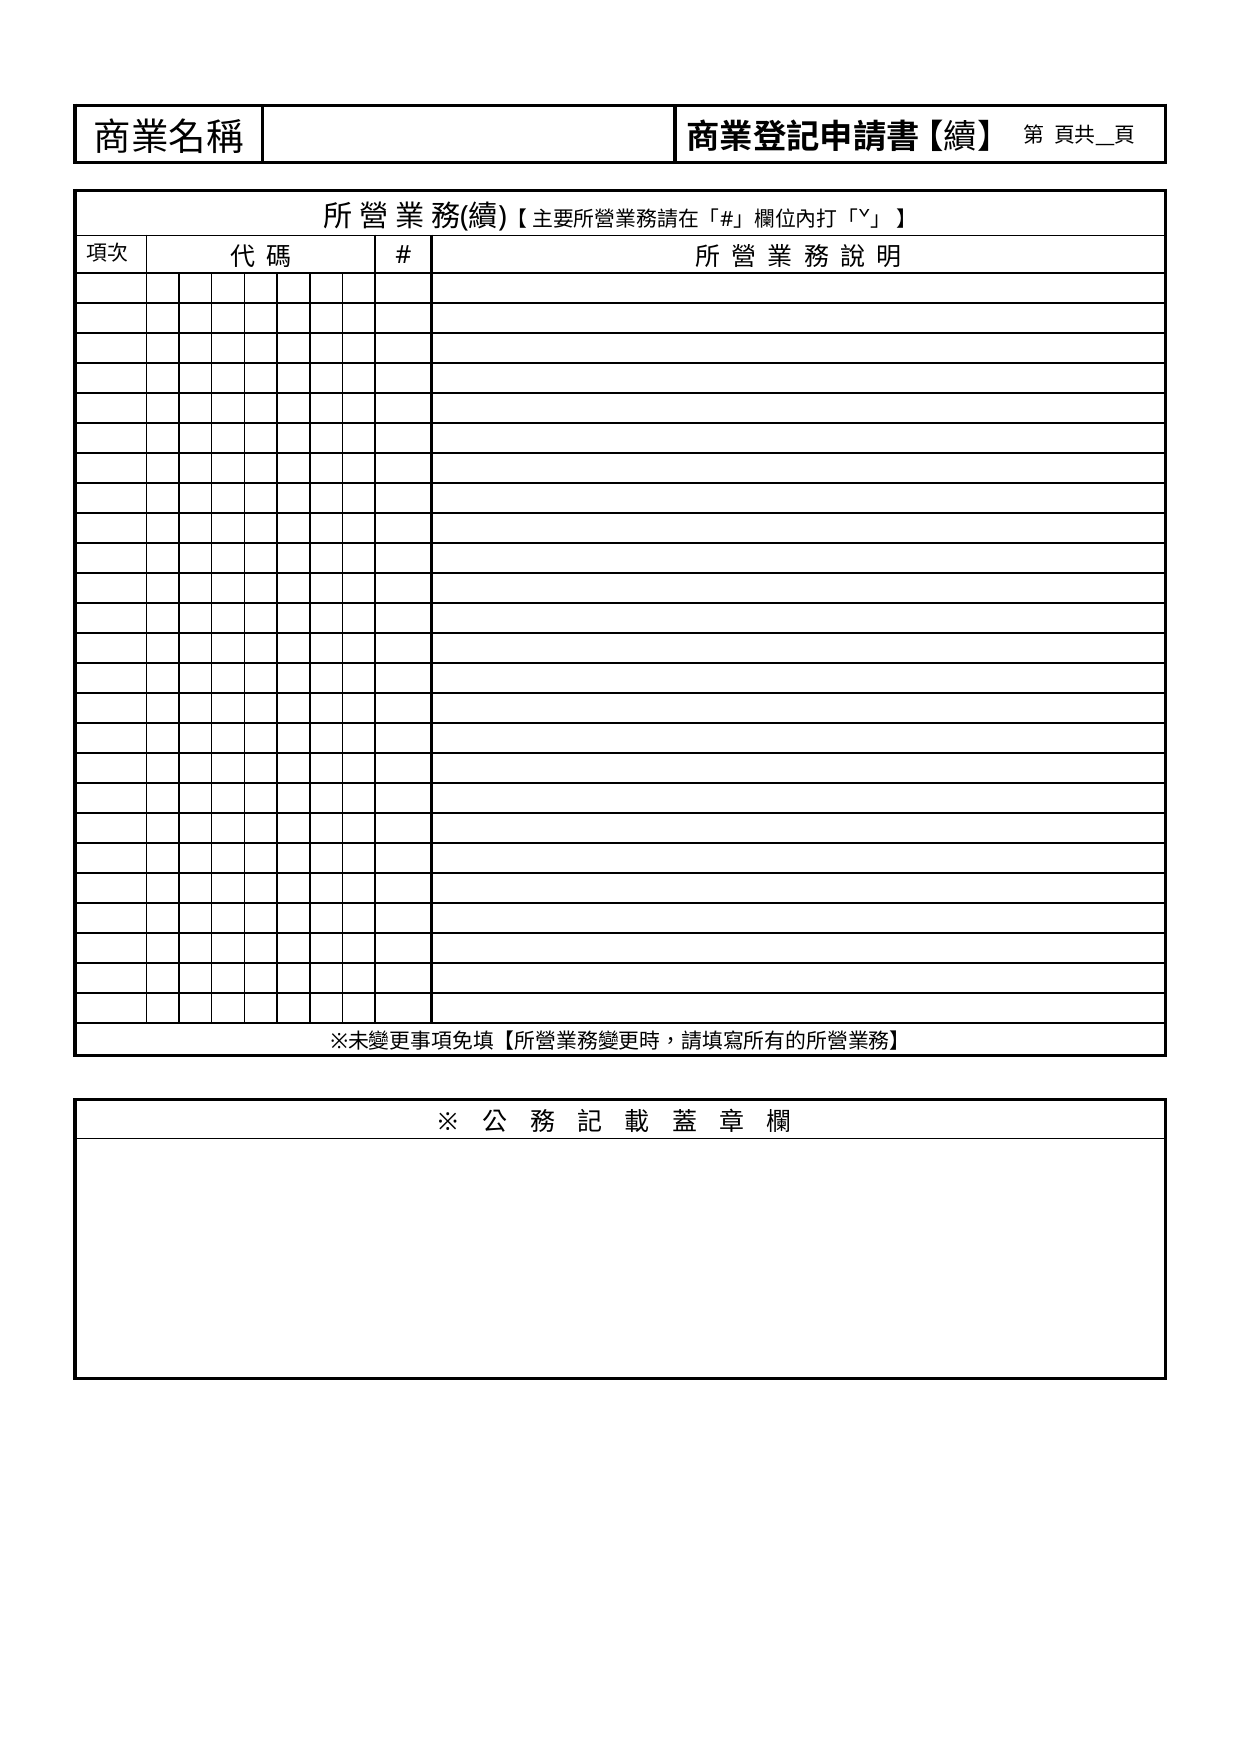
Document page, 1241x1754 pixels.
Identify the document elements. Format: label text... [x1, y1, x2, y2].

table_cell [311, 304, 342, 332]
table_cell [212, 334, 244, 362]
table_cell [311, 424, 342, 452]
table_cell [376, 334, 430, 362]
table_cell [245, 934, 276, 962]
table_cell [343, 964, 374, 992]
table_cell [180, 634, 211, 662]
table_cell [343, 454, 374, 482]
table_cell [212, 304, 244, 332]
table_cell [343, 754, 374, 782]
table_cell [311, 634, 342, 662]
table_cell [376, 364, 430, 392]
table_cell [77, 574, 146, 602]
table_cell [343, 634, 374, 662]
table_cell [278, 604, 309, 632]
table_cell [147, 304, 178, 332]
table_cell [433, 934, 1164, 962]
table_cell [433, 694, 1164, 722]
table_cell [376, 424, 430, 452]
table_cell 項次 [77, 236, 146, 272]
table_cell [212, 694, 244, 722]
table_cell [212, 784, 244, 812]
table_cell [376, 844, 430, 872]
table_cell [245, 274, 276, 302]
table_cell [343, 424, 374, 452]
table_cell [343, 784, 374, 812]
table_cell [77, 454, 146, 482]
table_cell [376, 814, 430, 842]
table_cell [147, 754, 178, 782]
table_cell [180, 304, 211, 332]
table_cell [311, 754, 342, 782]
table_cell [212, 604, 244, 632]
table_cell [433, 814, 1164, 842]
table_cell [212, 904, 244, 932]
table_cell [433, 844, 1164, 872]
table_cell [278, 334, 309, 362]
table_cell [147, 964, 178, 992]
table_cell [311, 454, 342, 482]
table_cell [212, 574, 244, 602]
table_cell [343, 364, 374, 392]
table_cell [245, 694, 276, 722]
table_cell [245, 904, 276, 932]
table_cell [212, 274, 244, 302]
table_cell [77, 484, 146, 512]
table_cell [343, 604, 374, 632]
table_cell [278, 754, 309, 782]
table_cell [147, 994, 178, 1022]
table_cell [376, 634, 430, 662]
table_cell [180, 784, 211, 812]
table_cell [77, 1139, 1164, 1377]
table_cell [147, 874, 178, 902]
table_header 第 頁共__頁 [1013, 107, 1164, 161]
table_cell [278, 814, 309, 842]
table_cell [180, 664, 211, 692]
table_cell [77, 394, 146, 422]
table_cell [77, 964, 146, 992]
table_cell [147, 364, 178, 392]
table_cell [77, 664, 146, 692]
table_cell [212, 964, 244, 992]
table_cell [212, 394, 244, 422]
table_cell [180, 844, 211, 872]
table_cell [343, 694, 374, 722]
table_cell [180, 724, 211, 752]
table_cell [180, 874, 211, 902]
table_cell 所 營 業 務 說 明 [433, 236, 1164, 272]
table_cell [433, 994, 1164, 1022]
table_cell [180, 454, 211, 482]
table_cell [180, 364, 211, 392]
table_cell [311, 664, 342, 692]
table_cell [311, 994, 342, 1022]
table_cell [212, 364, 244, 392]
table_cell [212, 754, 244, 782]
table_cell [311, 784, 342, 812]
table_header 商業名稱 [77, 107, 261, 161]
table_cell [433, 634, 1164, 662]
table_cell [376, 514, 430, 542]
table_cell [433, 424, 1164, 452]
table_cell [278, 304, 309, 332]
table_cell [180, 904, 211, 932]
table_cell [376, 604, 430, 632]
table_header 所 營 業 務(續)【 主要所營業務請在「#」欄位內打「ˇ」 】 [77, 192, 1164, 234]
table_cell [278, 484, 309, 512]
table_cell [180, 544, 211, 572]
table_cell [77, 724, 146, 752]
table_cell [343, 874, 374, 902]
table_cell [147, 604, 178, 632]
table_cell [77, 544, 146, 572]
table_cell [433, 304, 1164, 332]
table_cell [147, 484, 178, 512]
table_cell [343, 484, 374, 512]
table_cell [278, 634, 309, 662]
table_header ※ 公 務 記 載 蓋 章 欄 [77, 1101, 1164, 1138]
table_cell [278, 934, 309, 962]
table_cell [433, 484, 1164, 512]
table_cell [343, 514, 374, 542]
table_cell [147, 664, 178, 692]
table_cell [212, 424, 244, 452]
table_cell [245, 994, 276, 1022]
table_cell [311, 964, 342, 992]
table_cell 代 碼 [147, 236, 374, 272]
table_cell [147, 574, 178, 602]
table_cell [278, 874, 309, 902]
table_cell [245, 454, 276, 482]
table_cell [180, 604, 211, 632]
table_cell [343, 334, 374, 362]
table_cell [147, 814, 178, 842]
table_cell [433, 724, 1164, 752]
table_cell [376, 394, 430, 422]
table_cell [180, 994, 211, 1022]
table_cell [77, 754, 146, 782]
table_cell [77, 784, 146, 812]
table_cell [147, 694, 178, 722]
table_cell [212, 514, 244, 542]
table_cell [278, 724, 309, 752]
table_cell [343, 274, 374, 302]
table_cell [376, 304, 430, 332]
table_cell [212, 454, 244, 482]
table_cell [245, 544, 276, 572]
table_cell [77, 604, 146, 632]
table_cell [180, 514, 211, 542]
table_header 商業登記申請書【續】 [677, 107, 1012, 161]
table_cell [311, 334, 342, 362]
table_cell [278, 394, 309, 422]
table_cell [77, 934, 146, 962]
table_cell [212, 994, 244, 1022]
table_cell [433, 604, 1164, 632]
table_cell ※未變更事項免填【所營業務變更時，請填寫所有的所營業務】 [77, 1024, 1164, 1054]
table_cell [311, 574, 342, 602]
table_cell [245, 664, 276, 692]
table_cell [343, 664, 374, 692]
table_cell # [376, 236, 430, 272]
table_cell [433, 904, 1164, 932]
table_cell [433, 334, 1164, 362]
table_cell [278, 514, 309, 542]
table_cell [433, 364, 1164, 392]
table_cell [343, 934, 374, 962]
table_cell [147, 394, 178, 422]
table_cell [245, 874, 276, 902]
table_cell [245, 784, 276, 812]
table_cell [311, 874, 342, 902]
table_cell [212, 664, 244, 692]
table_cell [212, 874, 244, 902]
table_cell [376, 904, 430, 932]
table_cell [77, 904, 146, 932]
table_cell [147, 514, 178, 542]
table_cell [245, 394, 276, 422]
table_cell [77, 634, 146, 662]
table_cell [180, 334, 211, 362]
table_cell [147, 904, 178, 932]
table_cell [245, 754, 276, 782]
table_cell [311, 694, 342, 722]
table_cell [180, 484, 211, 512]
table_cell [278, 544, 309, 572]
table_cell [311, 604, 342, 632]
table_cell [376, 724, 430, 752]
table_cell [278, 454, 309, 482]
table_cell [245, 484, 276, 512]
table_cell [77, 844, 146, 872]
table_cell [212, 634, 244, 662]
table_cell [376, 454, 430, 482]
table_cell [278, 904, 309, 932]
table_cell [180, 964, 211, 992]
table_cell [180, 574, 211, 602]
table_cell [433, 454, 1164, 482]
table_cell [245, 364, 276, 392]
table_cell [311, 724, 342, 752]
table_cell [376, 694, 430, 722]
table_cell [147, 544, 178, 572]
table_cell [278, 694, 309, 722]
table_cell [77, 874, 146, 902]
table_cell [77, 274, 146, 302]
table_cell [147, 634, 178, 662]
table_cell [376, 874, 430, 902]
table_cell [343, 724, 374, 752]
table_cell [245, 964, 276, 992]
table_cell [433, 964, 1164, 992]
table_cell [278, 964, 309, 992]
table_cell [77, 814, 146, 842]
table_cell [376, 934, 430, 962]
table_cell [376, 544, 430, 572]
table_cell [147, 424, 178, 452]
table_cell [77, 514, 146, 542]
table_cell [245, 304, 276, 332]
table_cell [245, 724, 276, 752]
table_cell [180, 424, 211, 452]
table_cell [311, 904, 342, 932]
table_cell [77, 694, 146, 722]
table_cell [212, 484, 244, 512]
table_cell [180, 694, 211, 722]
table_cell [433, 784, 1164, 812]
table_cell [343, 304, 374, 332]
table_cell [433, 514, 1164, 542]
table_cell [245, 814, 276, 842]
table_cell [245, 634, 276, 662]
table_cell [245, 424, 276, 452]
table_cell [245, 574, 276, 602]
table_cell [433, 394, 1164, 422]
table_cell [147, 934, 178, 962]
table_cell [311, 484, 342, 512]
table_cell [212, 814, 244, 842]
table_cell [180, 394, 211, 422]
table_cell [376, 754, 430, 782]
table_cell [180, 814, 211, 842]
table_cell [311, 394, 342, 422]
table_cell [147, 784, 178, 812]
table_cell [245, 604, 276, 632]
table_cell [278, 844, 309, 872]
table_header [264, 107, 673, 161]
table_cell [147, 844, 178, 872]
table_cell [77, 364, 146, 392]
table_cell [278, 424, 309, 452]
table_cell [376, 964, 430, 992]
table_cell [212, 934, 244, 962]
table_cell [343, 844, 374, 872]
table_cell [376, 274, 430, 302]
table_cell [77, 334, 146, 362]
table_cell [77, 994, 146, 1022]
table_cell [376, 574, 430, 602]
table_cell [433, 874, 1164, 902]
table_cell [245, 514, 276, 542]
table_cell [278, 274, 309, 302]
table_cell [343, 904, 374, 932]
table_cell [433, 754, 1164, 782]
table_cell [278, 664, 309, 692]
table_cell [311, 274, 342, 302]
table_cell [147, 334, 178, 362]
table_cell [180, 274, 211, 302]
table_cell [311, 364, 342, 392]
table_cell [278, 574, 309, 602]
table_cell [278, 364, 309, 392]
table_cell [311, 814, 342, 842]
table_cell [343, 544, 374, 572]
table_cell [147, 454, 178, 482]
table_cell [147, 724, 178, 752]
table_cell [311, 844, 342, 872]
table_cell [311, 514, 342, 542]
table_cell [180, 934, 211, 962]
table_cell [278, 784, 309, 812]
table_cell [433, 274, 1164, 302]
table_cell [77, 424, 146, 452]
table_cell [343, 814, 374, 842]
table_cell [147, 274, 178, 302]
table_cell [433, 544, 1164, 572]
table_cell [376, 484, 430, 512]
table_cell [311, 544, 342, 572]
table_cell [343, 394, 374, 422]
table_cell [77, 304, 146, 332]
table_cell [212, 544, 244, 572]
table_cell [245, 334, 276, 362]
table_cell [343, 574, 374, 602]
table_cell [376, 994, 430, 1022]
table_cell [433, 664, 1164, 692]
table_cell [212, 844, 244, 872]
table_cell [180, 754, 211, 782]
table_cell [278, 994, 309, 1022]
table_cell [376, 664, 430, 692]
table_cell [433, 574, 1164, 602]
table_cell [376, 784, 430, 812]
table_cell [343, 994, 374, 1022]
table_cell [212, 724, 244, 752]
table_cell [245, 844, 276, 872]
table_cell [311, 934, 342, 962]
